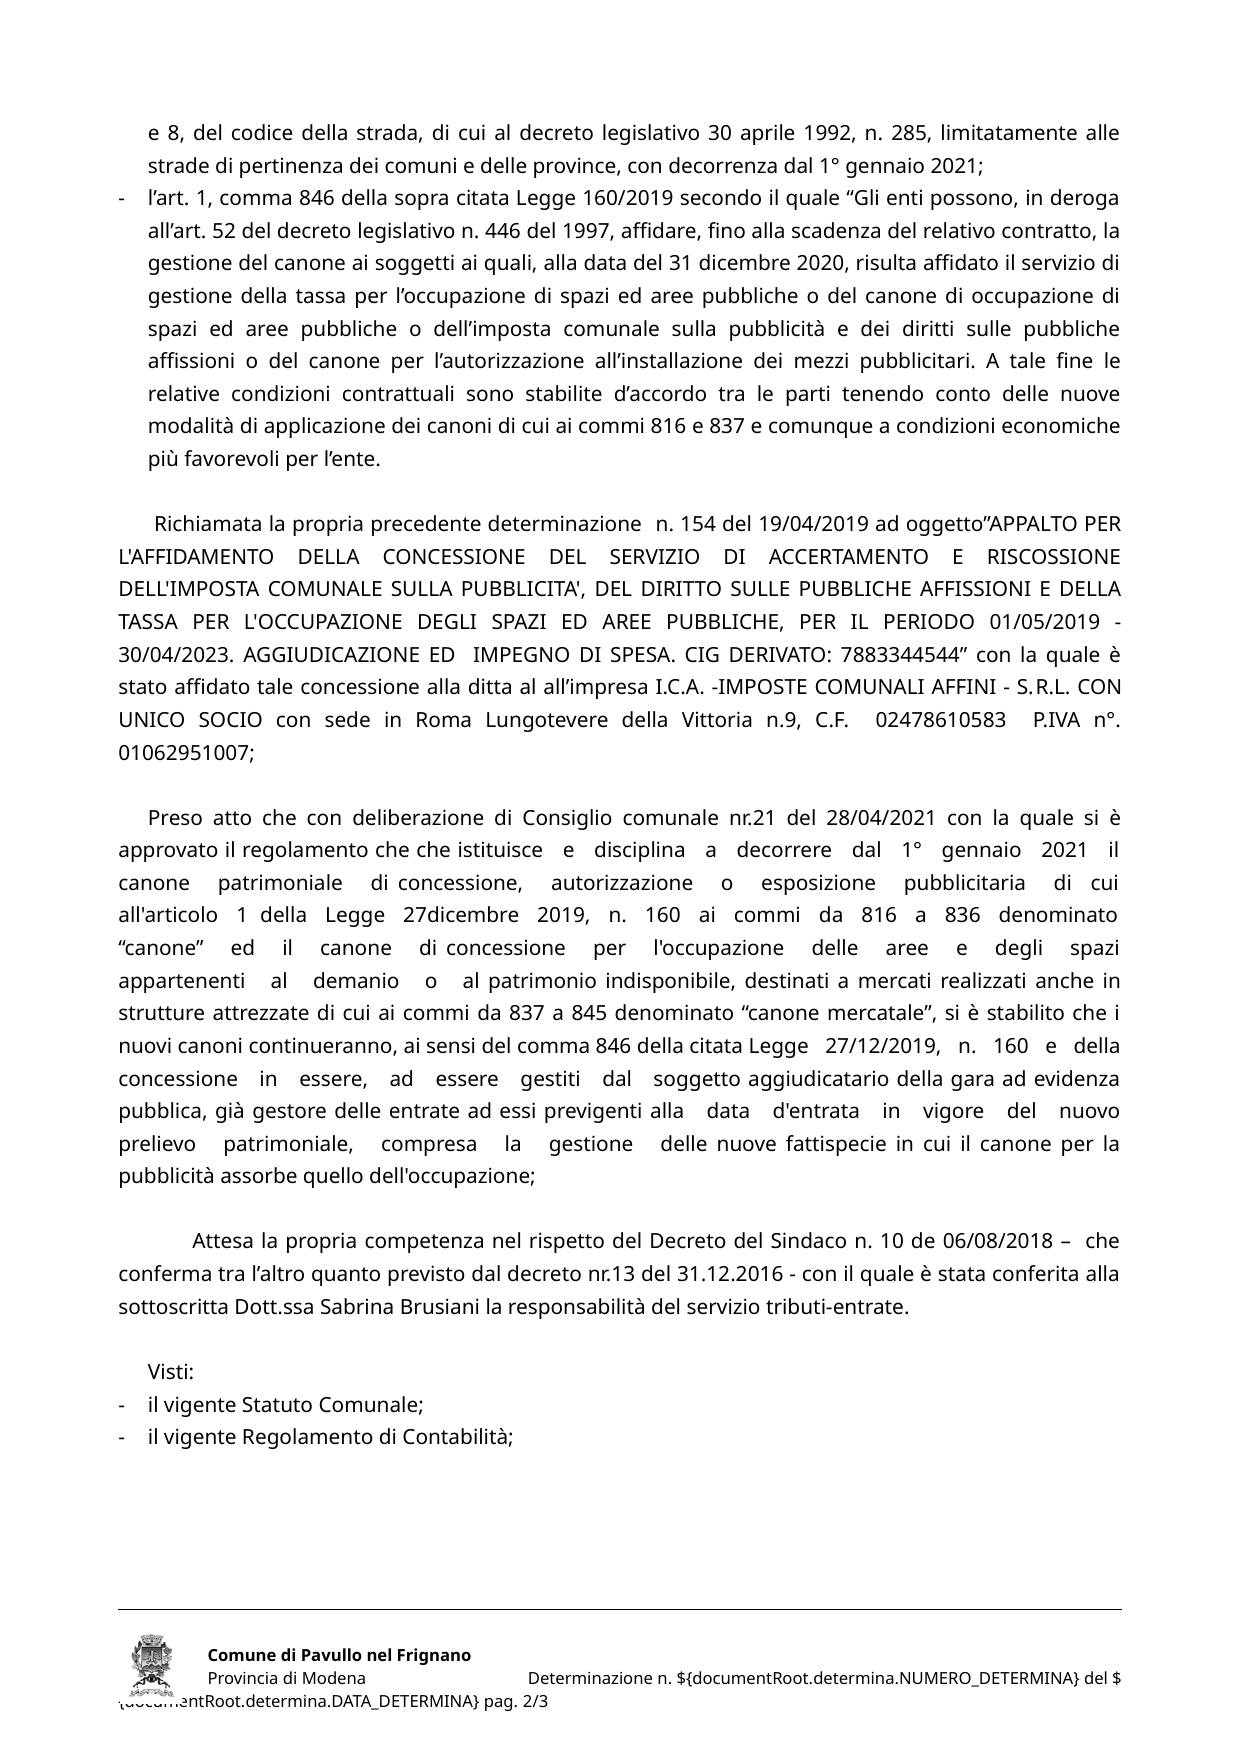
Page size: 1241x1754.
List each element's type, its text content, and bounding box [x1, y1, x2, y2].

text Visti: [118, 1357, 1122, 1386]
text Richiamata la propria precedente determinazione n. 154 del 19/04/2019 ad oggetto”APPALTO PER L'AFFIDAMENTO DELLA CONCESSIONE DEL SERVIZIO DI ACCERTAMENTO E RISCOSSIONE DELL'IMPOSTA COMUNALE SULLA PUBBLICITA', DEL DIRITTO SULLE PUBBLICHE AFFISSIONI E DELLA TASSA PER L'OCCUPAZIONE DEGLI SPAZI ED AREE PUBBLICHE, PER IL PERIODO 01/05/2019 - 30/04/2023. AGGIUDICAZIONE ED IMPEGNO DI SPESA. CIG DERIVATO: 7883344544” con la quale è stato affidato tale concessione alla ditta al all’impresa I.C.A. -IMPOSTE COMUNALI AFFINI - S.R.L. CON UNICO SOCIO con sede in Roma Lungotevere della Vittoria n.9, C.F. 02478610583 P.IVA n°. 01062951007; [118, 509, 1122, 766]
list e 8, del codice della strada, di cui al decreto legislativo 30 aprile 1992, n. 285, limitatamente alle strade di pertinenza dei comuni e delle province, con decorrenza dal 1° gennaio 2021; [118, 118, 1122, 179]
text Preso atto che con deliberazione di Consiglio comunale nr.21 del 28/04/2021 con la quale si è approvato il regolamento che che istituisce e disciplina a decorrere dal 1° gennaio 2021 il canone patrimoniale di concessione, autorizzazione o esposizione pubblicitaria di cui all'articolo 1 della Legge 27dicembre 2019, n. 160 ai commi da 816 a 836 denominato “canone” ed il canone di concessione per l'occupazione delle aree e degli spazi appartenenti al demanio o al patrimonio indisponibile, destinati a mercati realizzati anche in strutture attrezzate di cui ai commi da 837 a 845 denominato “canone mercatale”, si è stabilito che i nuovi canoni continueranno, ai sensi del comma 846 della citata Legge 27/12/2019, n. 160 e della concessione in essere, ad essere gestiti dal soggetto aggiudicatario della gara ad evidenza pubblica, già gestore delle entrate ad essi previgenti alla data d'entrata in vigore del nuovo prelievo patrimoniale, compresa la gestione delle nuove fattispecie in cui il canone per la pubblicità assorbe quello dell'occupazione; [118, 803, 1122, 1190]
list il vigente Regolamento di Contabilità; [118, 1422, 1122, 1451]
list l’art. 1, comma 846 della sopra citata Legge 160/2019 secondo il quale “Gli enti possono, in deroga all’art. 52 del decreto legislativo n. 446 del 1997, affidare, fino alla scadenza del relativo contratto, la gestione del canone ai soggetti ai quali, alla data del 31 dicembre 2020, risulta affidato il servizio di gestione della tassa per l’occupazione di spazi ed aree pubbliche o del canone di occupazione di spazi ed aree pubbliche o dell’imposta comunale sulla pubblicità e dei diritti sulle pubbliche affissioni o del canone per l’autorizzazione all’installazione dei mezzi pubblicitari. A tale fine le relative condizioni contrattuali sono stabilite d’accordo tra le parti tenendo conto delle nuove modalità di applicazione dei canoni di cui ai commi 816 e 837 e comunque a condizioni economiche più favorevoli per l’ente. [118, 183, 1122, 473]
list il vigente Statuto Comunale; [118, 1390, 1122, 1418]
text Attesa la propria competenza nel rispetto del Decreto del Sindaco n. 10 de 06/08/2018 – che conferma tra l’altro quanto previsto dal decreto nr.13 del 31.12.2016 - con il quale è stata conferita alla sottoscritta Dott.ssa Sabrina Brusiani la responsabilità del servizio tributi-entrate. [118, 1227, 1122, 1320]
picture [120, 1631, 183, 1704]
